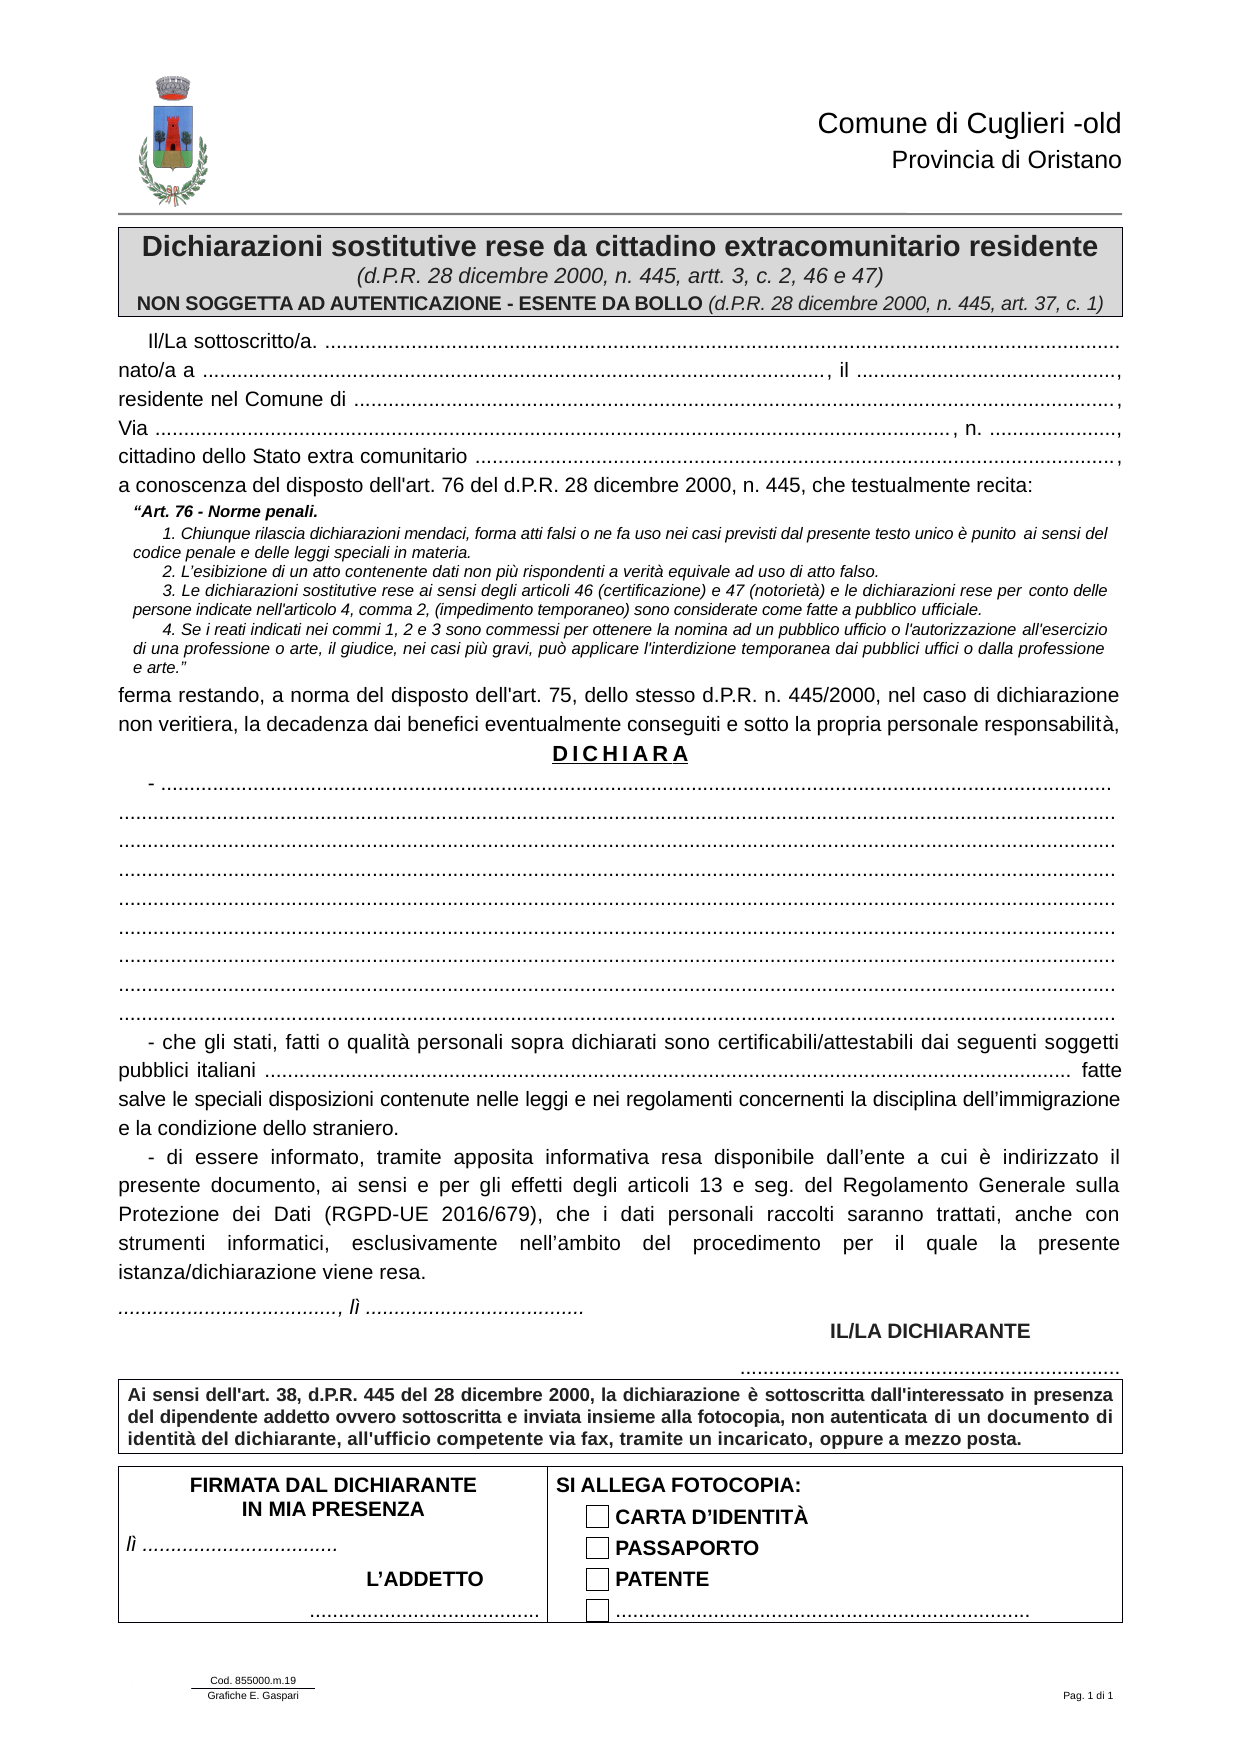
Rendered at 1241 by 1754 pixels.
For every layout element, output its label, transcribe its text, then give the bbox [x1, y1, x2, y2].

text ............................................................................................................................................................................. [118, 972, 1122, 996]
text ............................................................................................................................................................................. [118, 914, 1122, 938]
text Provincia di Oristano [224, 145, 1122, 174]
text Comune di Cuglieri -old [224, 106, 1122, 140]
text - di essere informato, tramite apposita informativa resa disponibile dall’ente a cui è indirizzato il presente documento, ai sensi e per gli effetti degli articoli 13 e seg. del Regolamento Generale sulla Protezione dei Dati (RGPD-UE 2016/679), che i dati personali raccolti saranno trattati, anche con strumenti informatici, esclusivamente nell’ambito del procedimento per il quale la presente istanza/dichiarazione viene resa. [118, 1144, 1122, 1283]
text ......................................, lì ...................................... [118, 1294, 1122, 1318]
table_header Dichiarazioni sostitutive rese da cittadino extracomunitario residente (d.P.R. 28 dicembre 2000, n. 445, artt. 3, c. 2, 46 e 47) NON SOGGETTA AD AUTENTICAZIONE - ESENTE DA BOLLO (d.P.R. 28 dicembre 2000, n. 445, art. 37, c. 1) [119, 228, 1122, 316]
text DICHIARA [118, 741, 1122, 766]
text - ..................................................................................................................................................................... [118, 771, 1122, 795]
text 2. L’esibizione di un atto contenente dati non più rispondenti a verità equivale ad uso di atto falso. [133, 562, 1107, 581]
text - che gli stati, fatti o qualità personali sopra dichiarati sono certificabili/attestabili dai seguenti soggetti pubblici italiani ............................................................................................................................................ fatte salve le speciali disposizioni contenute nelle leggi e nei regolamenti concernenti la disciplina dell’immigrazione e la condizione dello straniero. [118, 1029, 1122, 1140]
text Il/La sottoscritto/a. .......................................................................................................................................... nato/a a ............................................................................................................, il ............................................., residente nel Comune di ...................................................................................................................................., Via .........................................................................................................................................., n. ......................, cittadino dello Stato extra comunitario ..............................................................................................................., a conoscenza del disposto dell'art. 76 del d.P.R. 28 dicembre 2000, n. 445, che testualmente recita: [118, 329, 1122, 497]
text 1. Chiunque rilascia dichiarazioni mendaci, forma atti falsi o ne fa uso nei casi previsti dal presente testo unico è punito ai sensi del codice penale e delle leggi speciali in materia. [133, 523, 1107, 562]
text ............................................................................................................................................................................. [118, 1001, 1122, 1025]
text “Art. 76 - Norme penali. [133, 502, 1107, 521]
text IL/LA DICHIARANTE [738, 1318, 1122, 1342]
text ............................................................................................................................................................................. [118, 857, 1122, 881]
text ferma restando, a norma del disposto dell'art. 75, dello stesso d.P.R. n. 445/2000, nel caso di dichiarazione non veritiera, la decadenza dai benefici eventualmente conseguiti e sotto la propria personale responsabilità, [118, 683, 1122, 736]
text ............................................................................................................................................................................. [118, 943, 1122, 967]
table_header Ai sensi dell'art. 38, d.P.R. 445 del 28 dicembre 2000, la dichiarazione è sottoscritta dall'interessato in presenza del dipendente addetto ovvero sottoscritta e inviata insieme alla fotocopia, non autenticata di un documento di identità del dichiarante, all'ufficio competente via fax, tramite un incaricato, oppure a mezzo posta. [119, 1380, 1122, 1453]
text ............................................................................................................................................................................. [118, 828, 1122, 852]
text 4. Se i reati indicati nei commi 1, 2 e 3 sono commessi per ottenere la nomina ad un pubblico ufficio o l'autorizzazione all'esercizio di una professione o arte, il giudice, nei casi più gravi, può applicare l'interdizione temporanea dai pubblici uffici o dalla professione e arte.” [133, 619, 1107, 677]
table_header SI ALLEGA FOTOCOPIA: CARTA D’IDENTITÀ PASSAPORTO PATENTE ........................................................................ [548, 1467, 1122, 1622]
text ............................................................................................................................................................................. [118, 799, 1122, 823]
table_header FIRMATA DAL DICHIARANTE IN MIA PRESENZA lì .................................. L’ADDETTO ........................................ [119, 1467, 547, 1622]
text ............................................................................................................................................................................. [118, 886, 1122, 910]
picture [122, 76, 224, 207]
text .................................................................. [738, 1355, 1122, 1379]
text 3. Le dichiarazioni sostitutive rese ai sensi degli articoli 46 (certificazione) e 47 (notorietà) e le dichiarazioni rese per conto delle persone indicate nell'articolo 4, comma 2, (impedimento temporaneo) sono considerate come fatte a pubblico ufficiale. [133, 581, 1107, 619]
